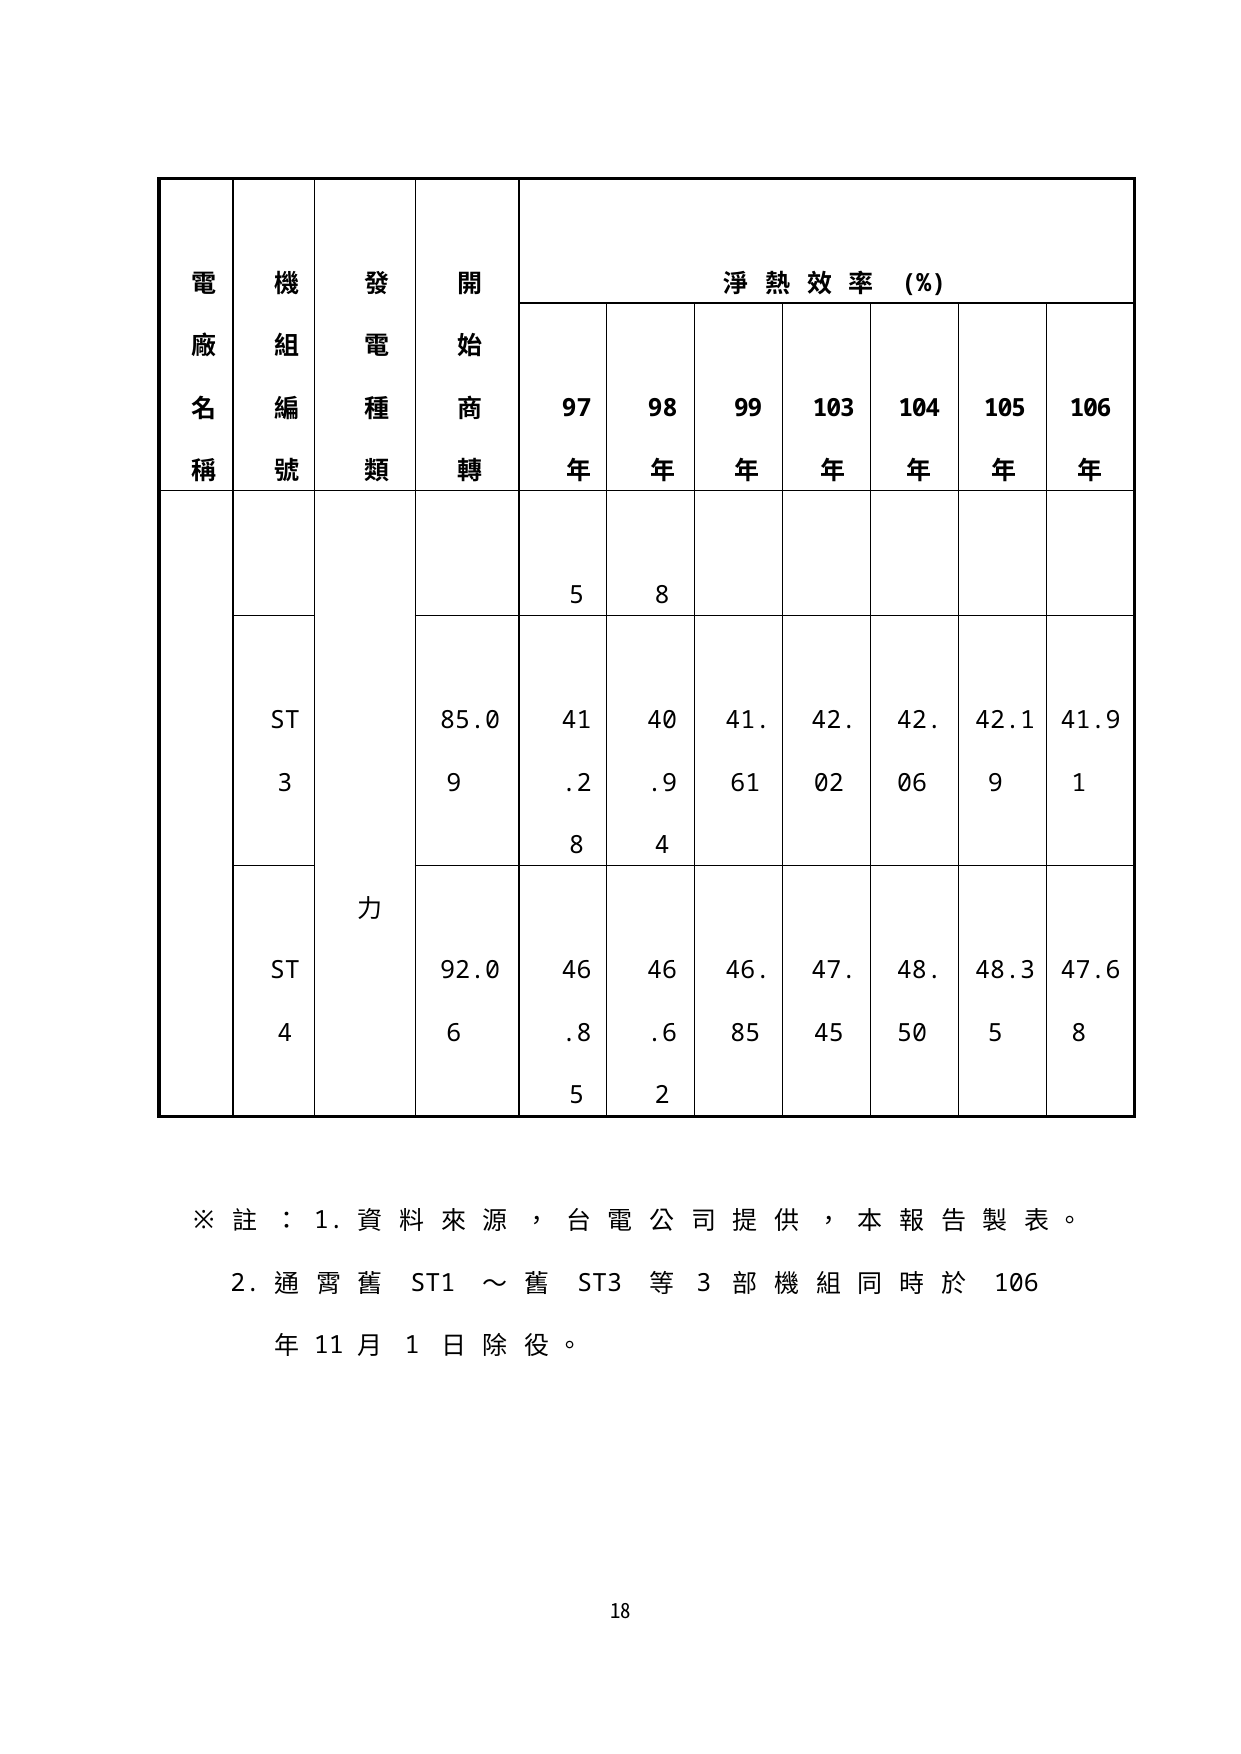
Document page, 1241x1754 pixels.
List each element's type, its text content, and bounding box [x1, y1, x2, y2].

table_cell 47.45 [783, 866, 870, 1115]
table_cell 85.09 [416, 616, 518, 865]
table_cell 42.06 [871, 616, 958, 865]
table_cell [234, 491, 314, 615]
table_cell 106年 [1047, 304, 1133, 490]
table_cell ST3 [234, 616, 314, 865]
table_cell [783, 491, 870, 615]
table_header 淨熱效率(%) [520, 180, 1133, 302]
table_cell [959, 491, 1046, 615]
table_cell 42.02 [783, 616, 870, 865]
table_cell 40.94 [607, 616, 694, 865]
table_cell 42.19 [959, 616, 1046, 865]
table_cell [695, 491, 782, 615]
table_cell [1047, 491, 1133, 615]
table_cell 41.91 [1047, 616, 1133, 865]
table_cell 8 [607, 491, 694, 615]
table_cell 5 [520, 491, 606, 615]
table_cell 104年 [871, 304, 958, 490]
table_cell 48.35 [959, 866, 1046, 1115]
table_cell 92.06 [416, 866, 518, 1115]
table_cell [871, 491, 958, 615]
table_cell 48.50 [871, 866, 958, 1115]
table_cell [161, 491, 232, 1115]
table_header 開始商轉年月 [416, 180, 518, 490]
table_header 電廠 名稱 [161, 180, 232, 490]
table_header 發電 種類 [315, 180, 415, 490]
text 2.通霄舊ST1～舊ST3等3部機組同時於106年11月1日除役。 [222, 1240, 1058, 1365]
table_cell 105年 [959, 304, 1046, 490]
table_cell 99年 [695, 304, 782, 490]
table_header 機組編號 [234, 180, 314, 490]
table_cell 97年 [520, 304, 606, 490]
table_cell 46.62 [607, 866, 694, 1115]
table_cell 46.85 [520, 866, 606, 1115]
table_cell 41.61 [695, 616, 782, 865]
table_cell 46.85 [695, 866, 782, 1115]
table_cell [416, 491, 518, 615]
table_cell 103年 [783, 304, 870, 490]
table_cell 力 [315, 491, 415, 1115]
table_cell 98年 [607, 304, 694, 490]
table_cell 47.68 [1047, 866, 1133, 1115]
table_cell 41.28 [520, 616, 606, 865]
table_cell ST4 [234, 866, 314, 1115]
text ※註：1.資料來源，台電公司提供，本報告製表。 [148, 1177, 1058, 1240]
